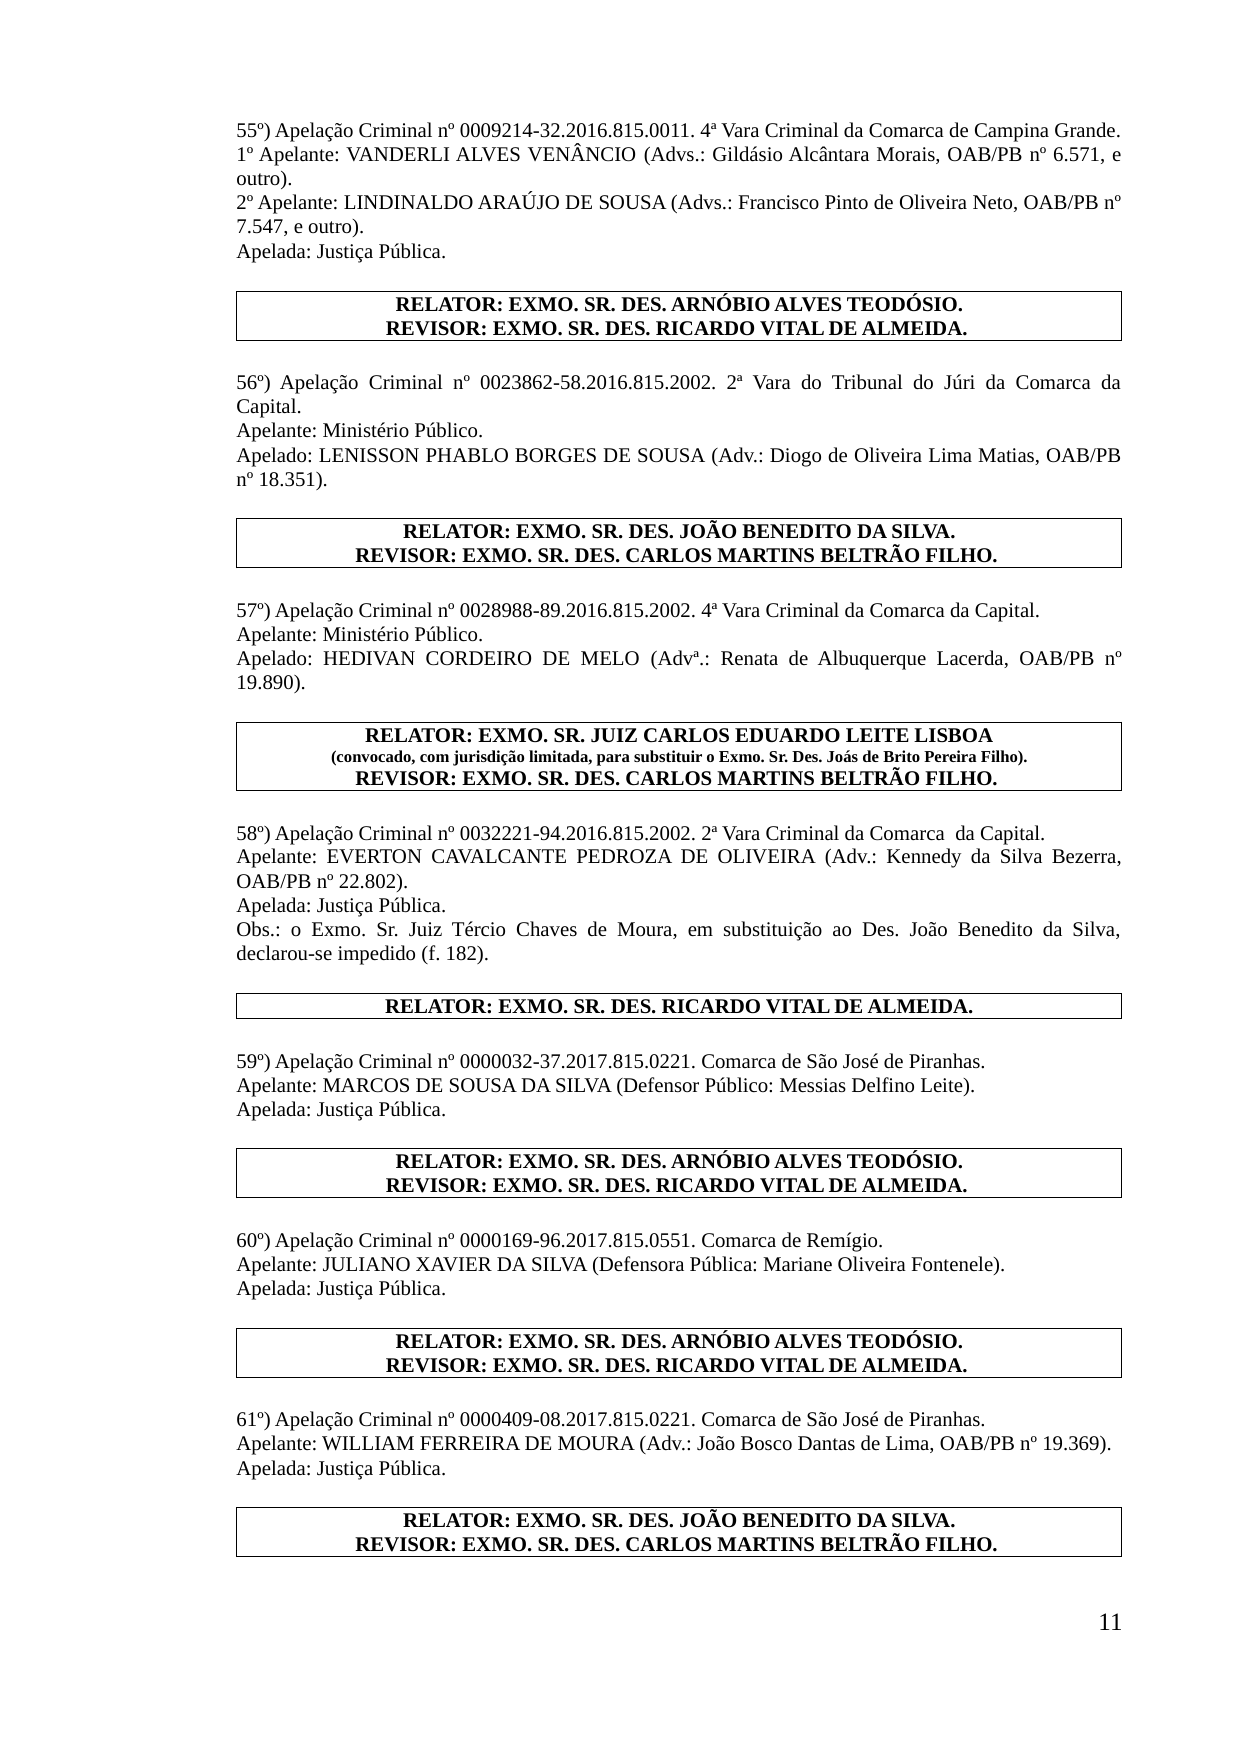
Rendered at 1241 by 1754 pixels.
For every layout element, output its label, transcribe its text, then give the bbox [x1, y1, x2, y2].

text RELATOR: EXMO. SR. DES. RICARDO VITAL DE ALMEIDA. [237, 994, 1121, 1018]
text REVISOR: EXMO. SR. DES. RICARDO VITAL DE ALMEIDA. [237, 1352, 1121, 1377]
text Apelada: Justiça Pública. [236, 1276, 1122, 1300]
text 56º) Apelação Criminal nº 0023862-58.2016.815.2002. 2ª Vara do Tribunal do Júri da Comarca da Capital. [236, 370, 1122, 418]
text Apelante: EVERTON CAVALCANTE PEDROZA DE OLIVEIRA (Adv.: Kennedy da Silva Bezerra, OAB/PB nº 22.802). [236, 844, 1122, 893]
text (convocado, com jurisdição limitada, para substituir o Exmo. Sr. Des. Joás de Brito Pereira Filho). [237, 746, 1121, 765]
text 61º) Apelação Criminal nº 0000409-08.2017.815.0221. Comarca de São José de Piranhas. [236, 1407, 1122, 1431]
text REVISOR: EXMO. SR. DES. RICARDO VITAL DE ALMEIDA. [237, 1172, 1121, 1197]
text RELATOR: EXMO. SR. JUIZ CARLOS EDUARDO LEITE LISBOA [237, 723, 1121, 746]
text Apelante: WILLIAM FERREIRA DE MOURA (Adv.: João Bosco Dantas de Lima, OAB/PB nº 19.369). [236, 1431, 1122, 1455]
text 2º Apelante: LINDINALDO ARAÚJO DE SOUSA (Advs.: Francisco Pinto de Oliveira Neto, OAB/PB nº 7.547, e outro). [236, 190, 1122, 238]
text Apelante: Ministério Público. [236, 622, 1122, 646]
text Apelada: Justiça Pública. [236, 893, 1122, 917]
text Apelante: Ministério Público. [236, 418, 1122, 442]
text REVISOR: EXMO. SR. DES. RICARDO VITAL DE ALMEIDA. [237, 315, 1121, 340]
text REVISOR: EXMO. SR. DES. CARLOS MARTINS BELTRÃO FILHO. [237, 542, 1121, 567]
text 59º) Apelação Criminal nº 0000032-37.2017.815.0221. Comarca de São José de Piranhas. [236, 1048, 1122, 1073]
text RELATOR: EXMO. SR. DES. JOÃO BENEDITO DA SILVA. [237, 519, 1121, 542]
text Apelado: HEDIVAN CORDEIRO DE MELO (Advª.: Renata de Albuquerque Lacerda, OAB/PB nº 19.890). [236, 646, 1122, 694]
text Apelada: Justiça Pública. [236, 1097, 1122, 1121]
text REVISOR: EXMO. SR. DES. CARLOS MARTINS BELTRÃO FILHO. [237, 1531, 1121, 1556]
text 1º Apelante: VANDERLI ALVES VENÂNCIO (Advs.: Gildásio Alcântara Morais, OAB/PB nº 6.571, e outro). [236, 142, 1122, 190]
text RELATOR: EXMO. SR. DES. ARNÓBIO ALVES TEODÓSIO. [237, 1149, 1121, 1172]
text 58º) Apelação Criminal nº 0032221-94.2016.815.2002. 2ª Vara Criminal da Comarca da Capital. [236, 820, 1122, 844]
text Apelada: Justiça Pública. [236, 239, 1122, 263]
text Apelante: MARCOS DE SOUSA DA SILVA (Defensor Público: Messias Delfino Leite). [236, 1073, 1122, 1097]
text Apelado: LENISSON PHABLO BORGES DE SOUSA (Adv.: Diogo de Oliveira Lima Matias, OAB/PB nº 18.351). [236, 442, 1122, 491]
text RELATOR: EXMO. SR. DES. JOÃO BENEDITO DA SILVA. [237, 1508, 1121, 1531]
text Apelante: JULIANO XAVIER DA SILVA (Defensora Pública: Mariane Oliveira Fontenele). [236, 1252, 1122, 1276]
text 57º) Apelação Criminal nº 0028988-89.2016.815.2002. 4ª Vara Criminal da Comarca da Capital. [236, 598, 1122, 622]
text Apelada: Justiça Pública. [236, 1455, 1122, 1479]
text REVISOR: EXMO. SR. DES. CARLOS MARTINS BELTRÃO FILHO. [237, 765, 1121, 790]
text 60º) Apelação Criminal nº 0000169-96.2017.815.0551. Comarca de Remígio. [236, 1228, 1122, 1252]
text 55º) Apelação Criminal nº 0009214-32.2016.815.0011. 4ª Vara Criminal da Comarca de Campina Grande. [236, 118, 1122, 142]
text RELATOR: EXMO. SR. DES. ARNÓBIO ALVES TEODÓSIO. [237, 292, 1121, 315]
text RELATOR: EXMO. SR. DES. ARNÓBIO ALVES TEODÓSIO. [237, 1329, 1121, 1352]
text Obs.: o Exmo. Sr. Juiz Tércio Chaves de Moura, em substituição ao Des. João Benedito da Silva, declarou-se impedido (f. 182). [236, 917, 1122, 965]
